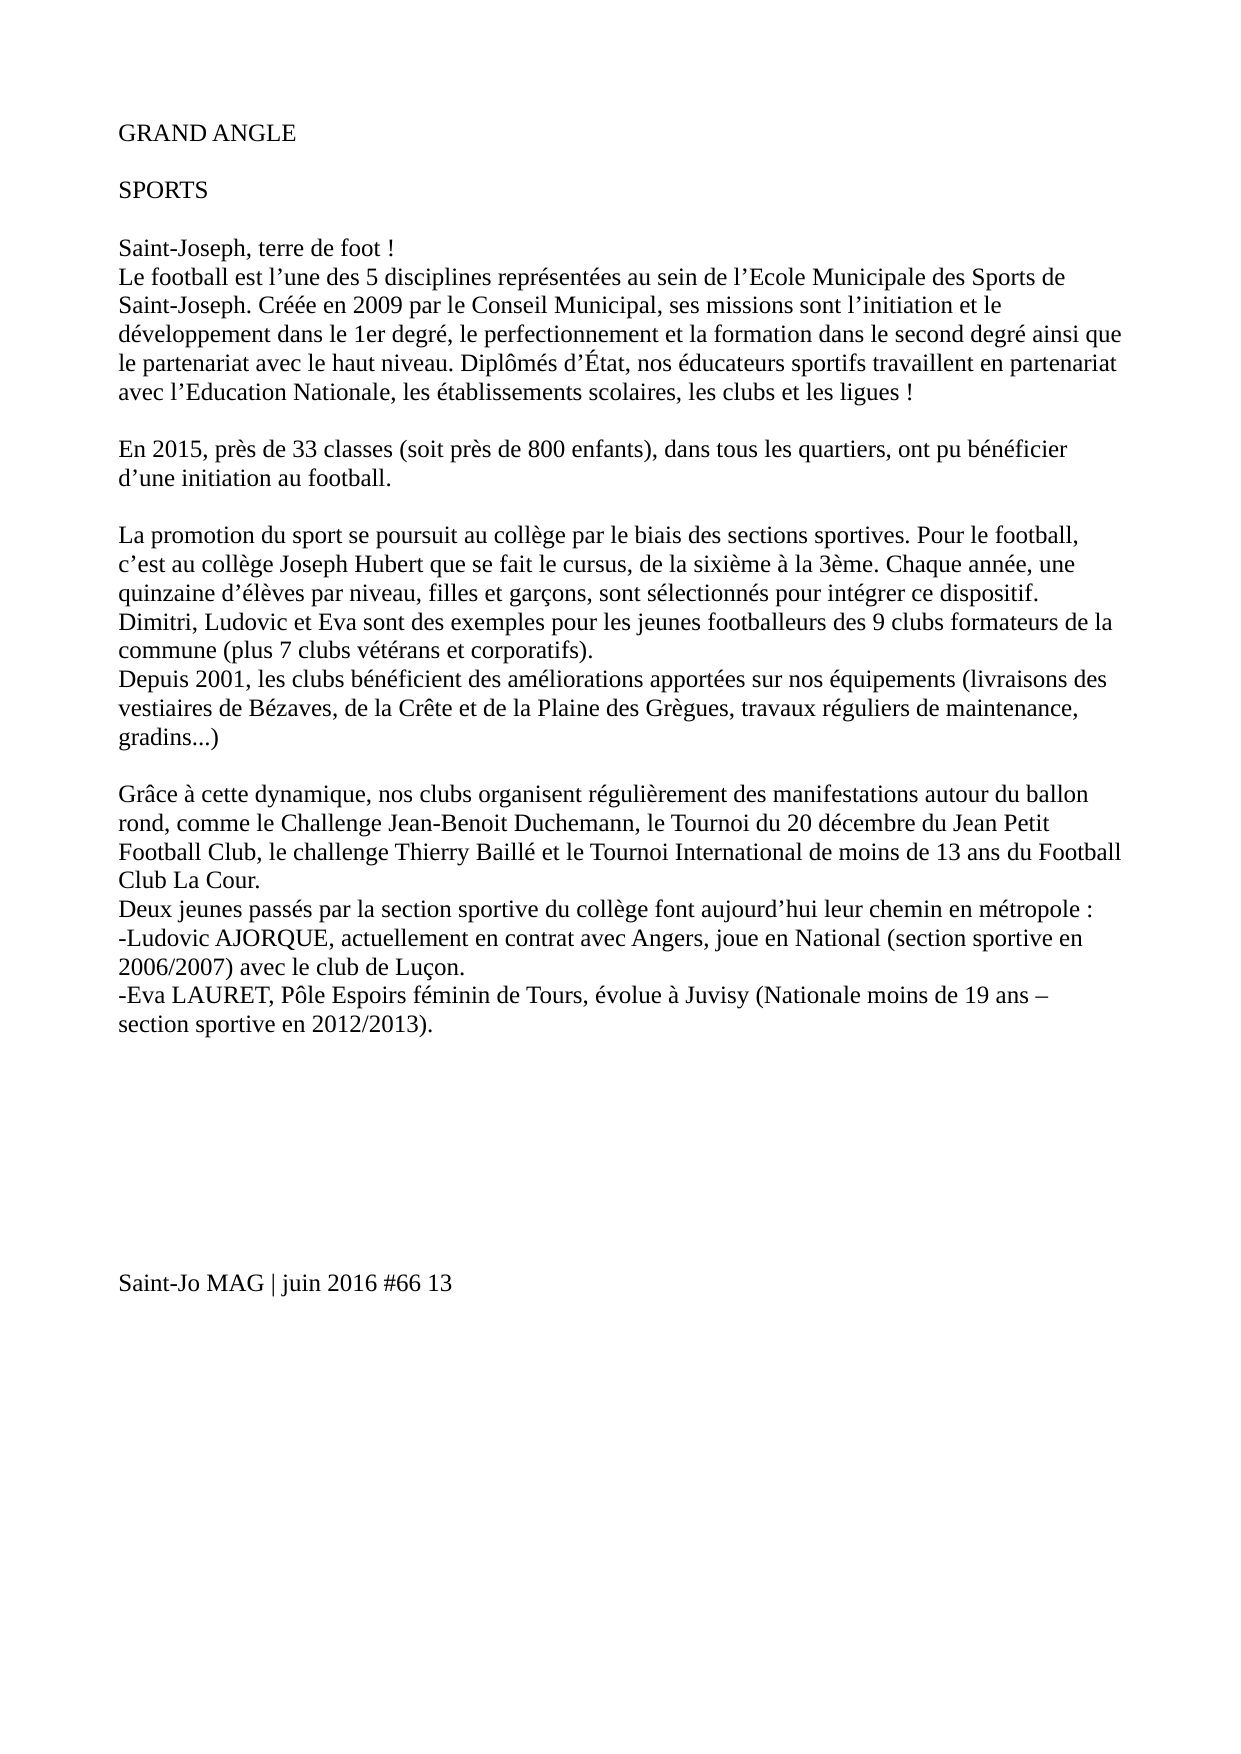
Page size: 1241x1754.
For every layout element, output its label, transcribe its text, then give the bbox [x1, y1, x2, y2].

text En 2015, près de 33 classes (soit près de 800 enfants), dans tous les quartiers, ont pu bénéficier d’une initiation au football. [118, 434, 1122, 492]
text GRAND ANGLE [118, 118, 1122, 147]
text -Ludovic AJORQUE, actuellement en contrat avec Angers, joue en National (section sportive en 2006/2007) avec le club de Luçon. [118, 923, 1122, 981]
text SPORTS [118, 176, 1122, 204]
text Depuis 2001, les clubs bénéficient des améliorations apportées sur nos équipements (livraisons des vestiaires de Bézaves, de la Crête et de la Plaine des Grègues, travaux réguliers de maintenance, gradins...) [118, 664, 1122, 751]
text La promotion du sport se poursuit au collège par le biais des sections sportives. Pour le football, c’est au collège Joseph Hubert que se fait le cursus, de la sixième à la 3ème. Chaque année, une quinzaine d’élèves par niveau, filles et garçons, sont sélectionnés pour intégrer ce dispositif. [118, 521, 1122, 607]
text -Eva LAURET, Pôle Espoirs féminin de Tours, évolue à Juvisy (Nationale moins de 19 ans – section sportive en 2012/2013). [118, 981, 1122, 1038]
text Deux jeunes passés par la section sportive du collège font aujourd’hui leur chemin en métropole : [118, 894, 1122, 923]
text Saint-Jo MAG | juin 2016 #66 13 [118, 1268, 1122, 1297]
text Le football est l’une des 5 disciplines représentées au sein de l’Ecole Municipale des Sports de Saint-Joseph. Créée en 2009 par le Conseil Municipal, ses missions sont l’initiation et le développement dans le 1er degré, le perfectionnement et la formation dans le second degré ainsi que le partenariat avec le haut niveau. Diplômés d’État, nos éducateurs sportifs travaillent en partenariat avec l’Education Nationale, les établissements scolaires, les clubs et les ligues ! [118, 262, 1122, 406]
text Grâce à cette dynamique, nos clubs organisent régulièrement des manifestations autour du ballon rond, comme le Challenge Jean-Benoit Duchemann, le Tournoi du 20 décembre du Jean Petit Football Club, le challenge Thierry Baillé et le Tournoi International de moins de 13 ans du Football Club La Cour. [118, 779, 1122, 894]
text Dimitri, Ludovic et Eva sont des exemples pour les jeunes footballeurs des 9 clubs formateurs de la commune (plus 7 clubs vétérans et corporatifs). [118, 607, 1122, 664]
text Saint-Joseph, terre de foot ! [118, 233, 1122, 262]
